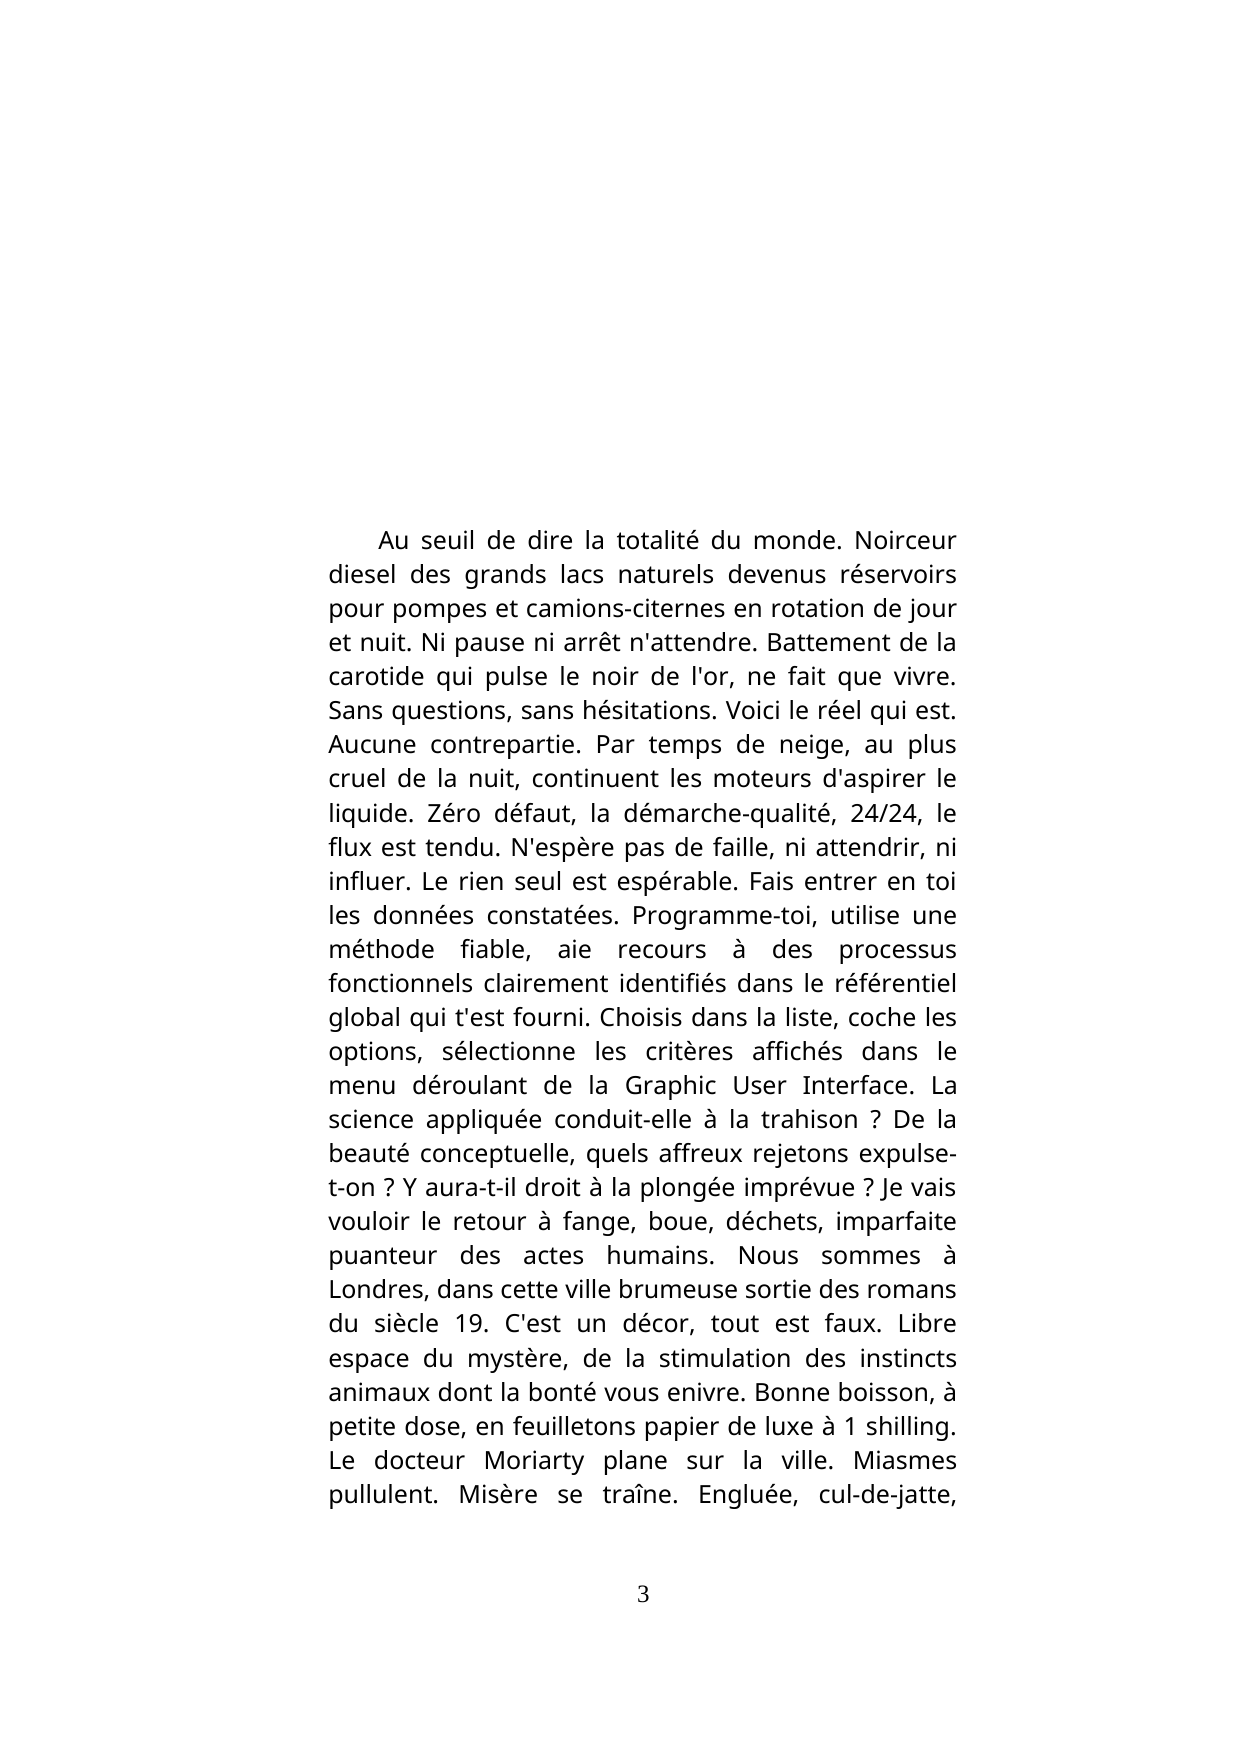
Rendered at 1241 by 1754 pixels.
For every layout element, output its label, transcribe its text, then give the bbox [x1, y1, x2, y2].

text Au seuil de dire la totalité du monde. Noirceur diesel des grands lacs naturels devenus réservoirs pour pompes et camions-citernes en rotation de jour et nuit. Ni pause ni arrêt n'attendre. Battement de la carotide qui pulse le noir de l'or, ne fait que vivre. Sans questions, sans hésitations. Voici le réel qui est. Aucune contrepartie. Par temps de neige, au plus cruel de la nuit, continuent les moteurs d'aspirer le liquide. Zéro défaut, la démarche-qualité, 24/24, le flux est tendu. N'espère pas de faille, ni attendrir, ni influer. Le rien seul est espérable. Fais entrer en toi les données constatées. Programme-toi, utilise une méthode fiable, aie recours à des processus fonctionnels clairement identifiés dans le référentiel global qui t'est fourni. Choisis dans la liste, coche les options, sélectionne les critères affichés dans le menu déroulant de la Graphic User Interface. La science appliquée conduit-elle à la trahison ? De la beauté conceptuelle, quels affreux rejetons expulse-t-on ? Y aura-t-il droit à la plongée imprévue ? Je vais vouloir le retour à fange, boue, déchets, imparfaite puanteur des actes humains. Nous sommes à Londres, dans cette ville brumeuse sortie des romans du siècle 19. C'est un décor, tout est faux. Libre espace du mystère, de la stimulation des instincts animaux dont la bonté vous enivre. Bonne boisson, à petite dose, en feuilletons papier de luxe à 1 shilling. Le docteur Moriarty plane sur la ville. Miasmes pullulent. Misère se traîne. Engluée, cul-de-jatte, [328, 523, 958, 1511]
